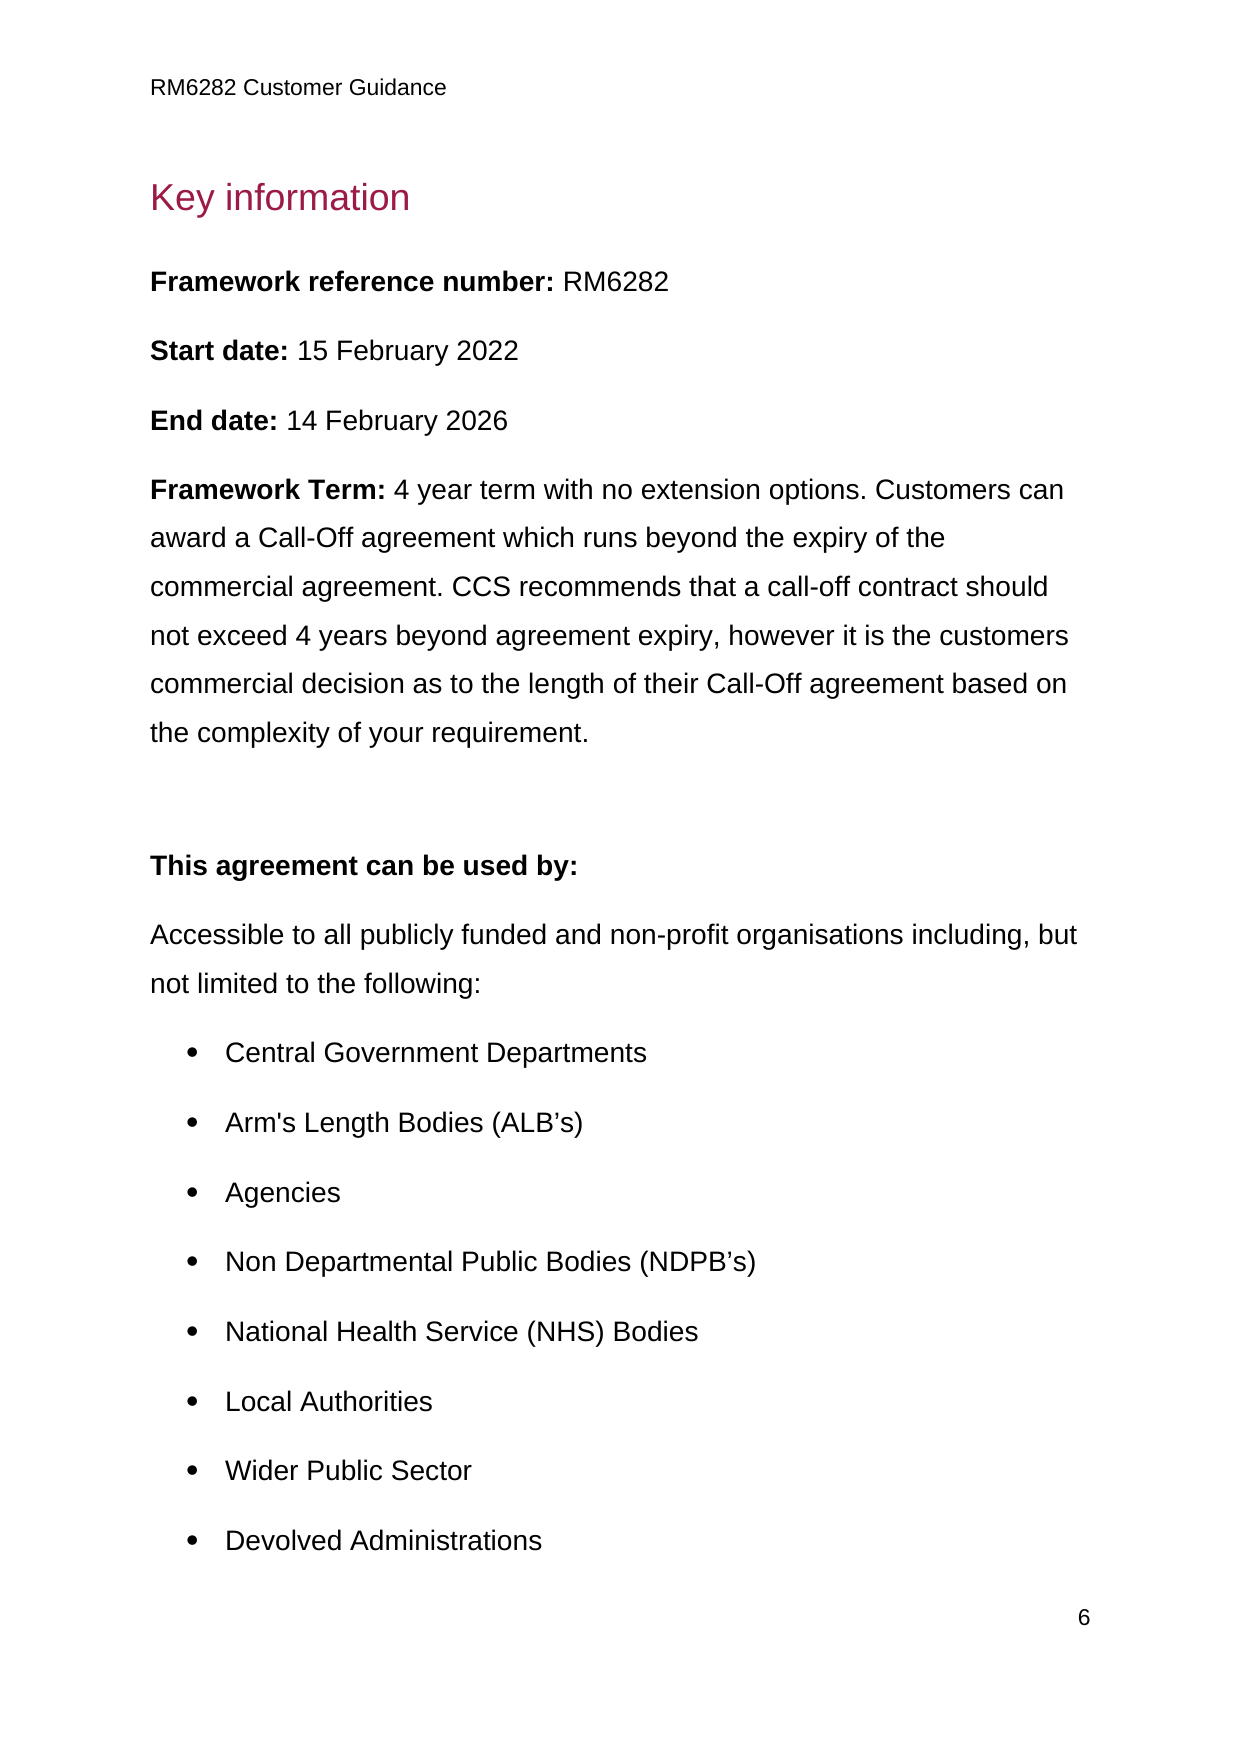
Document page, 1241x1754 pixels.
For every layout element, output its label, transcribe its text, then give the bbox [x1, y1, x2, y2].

list Non Departmental Public Bodies (NDPB’s) [187, 1245, 1090, 1278]
list Central Government Departments [187, 1036, 1090, 1069]
text End date: 14 February 2026 [150, 403, 1090, 436]
list Local Authorities [187, 1384, 1090, 1417]
text Framework Term: 4 year term with no extension options. Customers can award a Call-Off agreement which runs beyond the expiry of the commercial agreement. CCS recommends that a call-off contract should not exceed 4 years beyond agreement expiry, however it is the customers commercial decision as to the length of their Call-Off agreement based on the complexity of your requirement. [150, 473, 1090, 748]
text Accessible to all publicly funded and non-profit organisations including, but not limited to the following: [150, 918, 1090, 999]
list National Health Service (NHS) Bodies [187, 1315, 1090, 1347]
text This agreement can be used by: [150, 849, 1090, 881]
list Agencies [187, 1176, 1090, 1208]
subtitle Key information [150, 175, 1090, 218]
text Start date: 15 February 2022 [150, 334, 1090, 366]
list Arm's Length Bodies (ALB’s) [187, 1106, 1090, 1138]
text Framework reference number: RM6282 [150, 265, 1090, 297]
list Devolved Administrations [187, 1524, 1090, 1557]
list Wider Public Sector [187, 1454, 1090, 1487]
